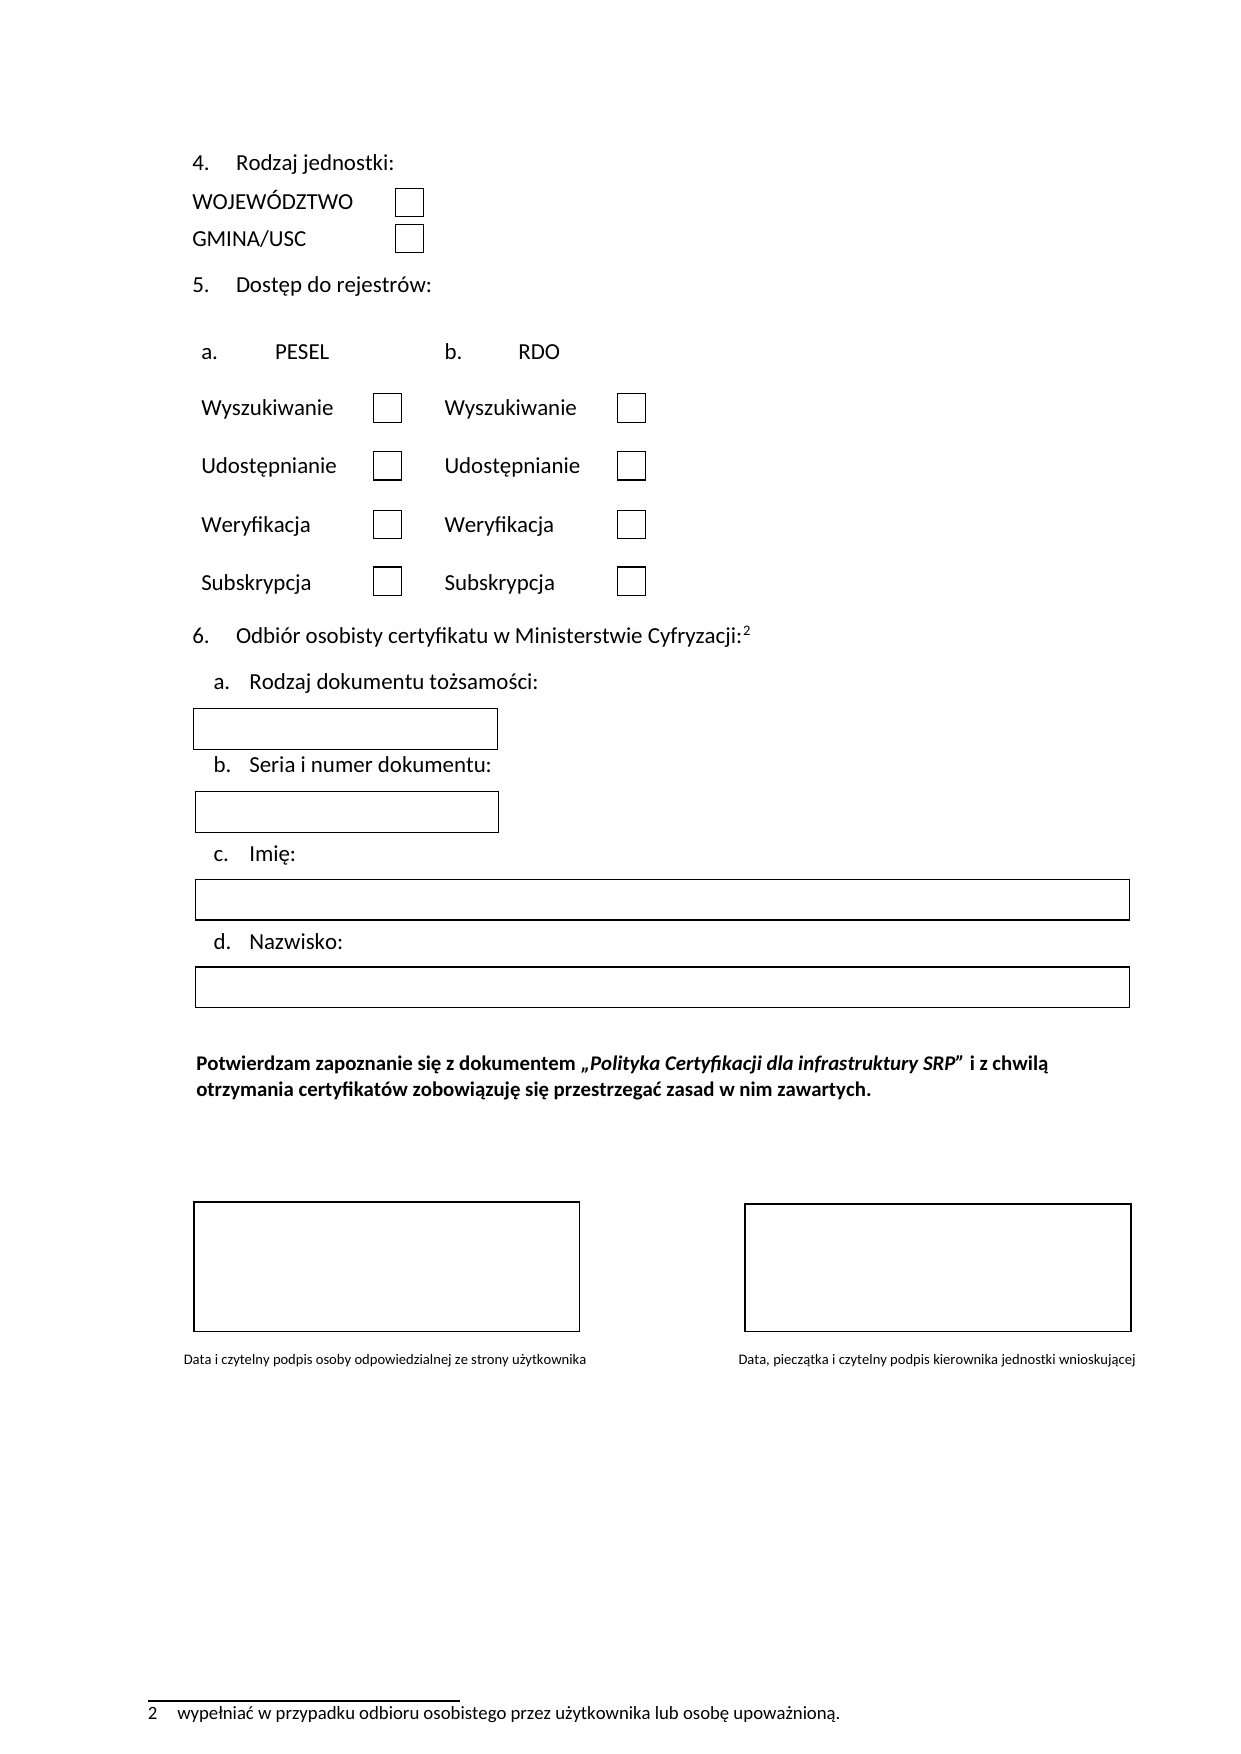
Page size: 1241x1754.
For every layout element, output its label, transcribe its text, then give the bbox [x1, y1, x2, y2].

table_cell Wyszukiwanie Udostępnianie [432, 381, 680, 479]
list [424, 187, 1147, 215]
list Rodzaj jednostki: [192, 148, 1147, 176]
list Odbiór osobisty certyfikatu w Ministerstwie Cyfryzacji: [192, 622, 1093, 650]
table_cell Subskrypcja [432, 568, 680, 613]
list WOJEWÓDZTWO [192, 187, 423, 215]
table_header PESEL [189, 325, 432, 381]
list Seria i numer dokumentu: [213, 750, 1093, 778]
list Dostęp do rejestrów: [192, 270, 1147, 298]
text Potwierdzam zapoznanie się z dokumentem „Polityka Certyfikacji dla infrastruktury SRP” i z chwilą otrzymania certyfikatów zobowiązuję się przestrzegać zasad w nim zawartych. [196, 1051, 1136, 1101]
list Rodzaj dokumentu tożsamości: [213, 667, 1093, 696]
text Data i czytelny podpis osoby odpowiedzialnej ze strony użytkownika Data, pieczątka i czytelny podpis kierownika jednostki wnioskującej [183, 1350, 1136, 1368]
table_cell Wyszukiwanie Udostępnianie [189, 381, 432, 479]
list [424, 224, 1147, 252]
table_cell Subskrypcja [189, 568, 432, 613]
list GMINA/USC [192, 224, 395, 252]
table_header RDO [432, 325, 680, 381]
table_cell Weryfikacja [432, 480, 680, 567]
list Imię: [213, 839, 1093, 867]
table_cell Weryfikacja [189, 480, 432, 567]
list wypełniać w przypadku odbioru osobistego przez użytkownika lub osobę upoważnioną. [148, 1702, 1093, 1724]
list Nazwisko: [213, 927, 1093, 955]
